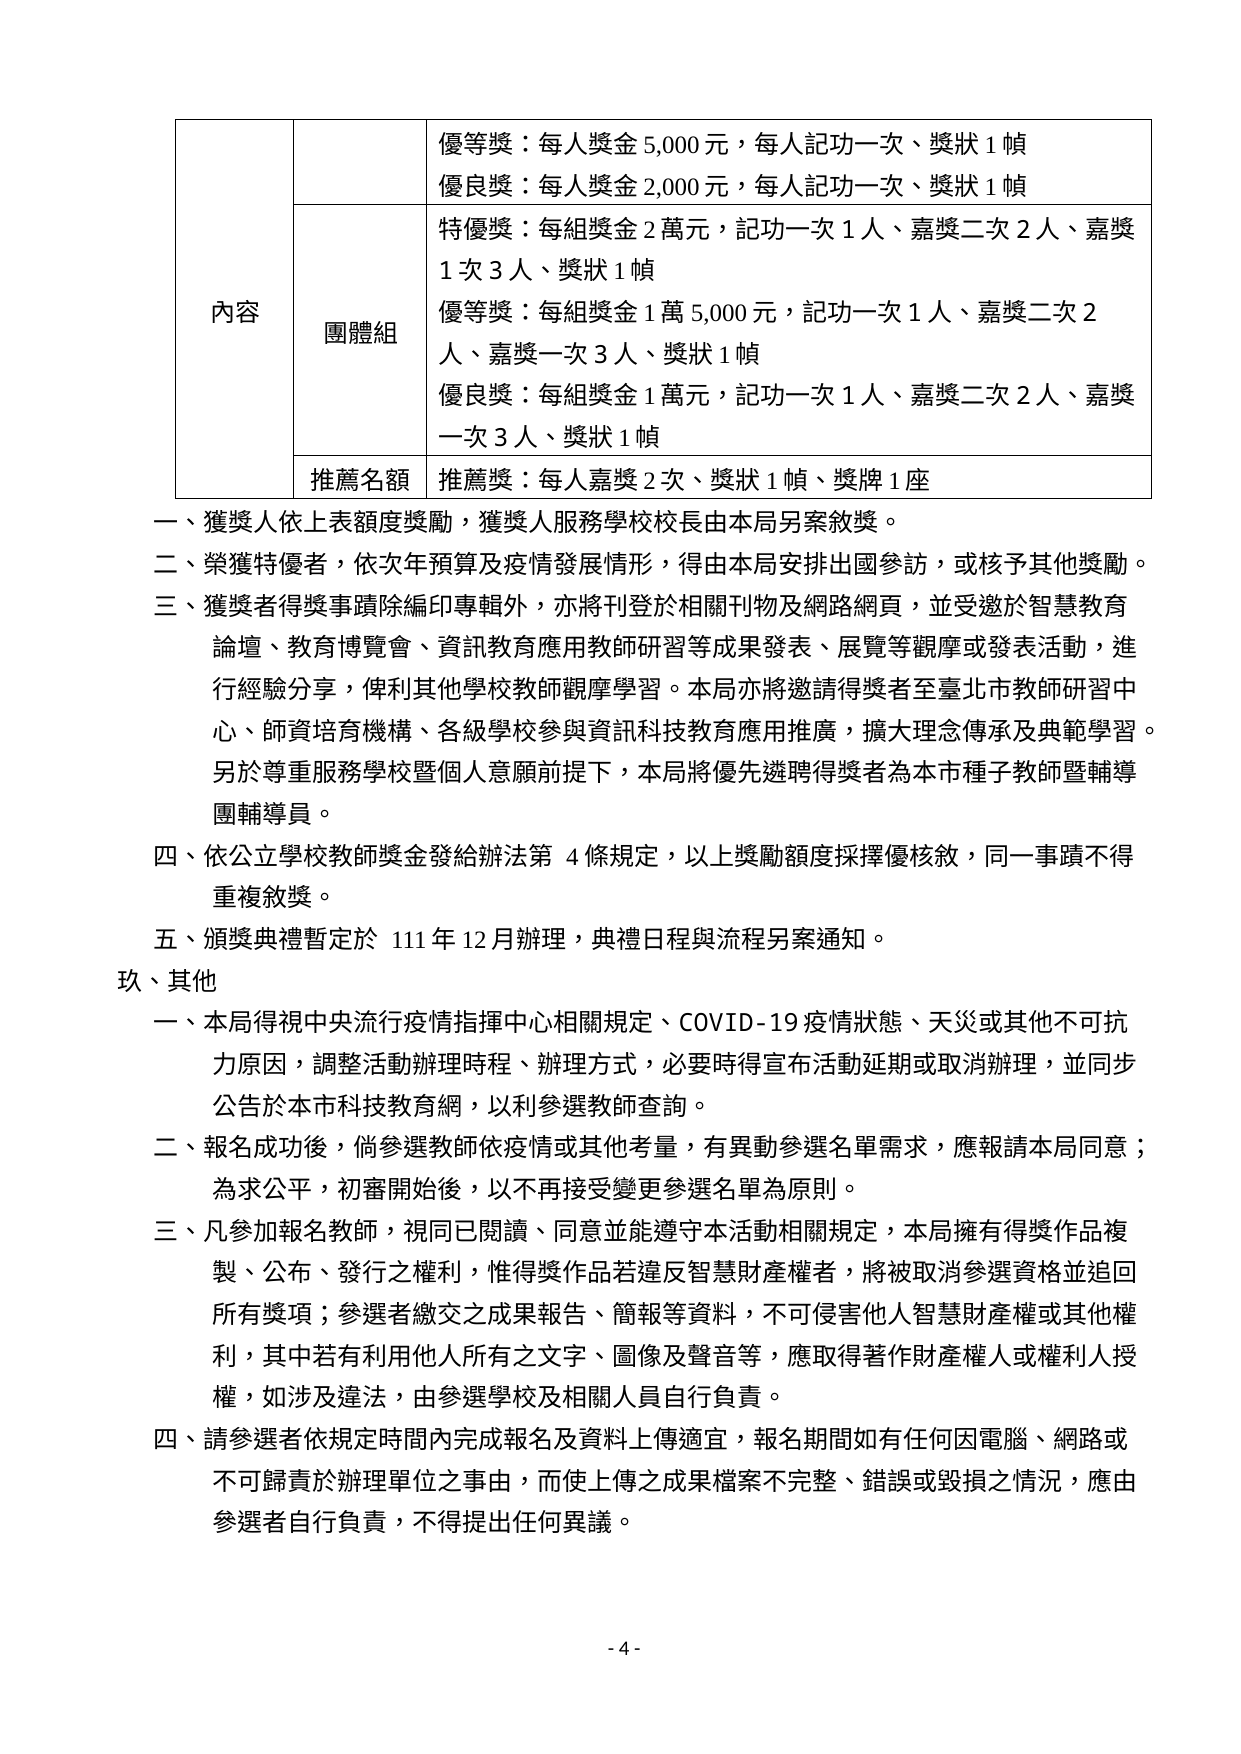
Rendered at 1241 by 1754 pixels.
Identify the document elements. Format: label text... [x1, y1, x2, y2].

table_cell 推薦獎：每人嘉獎2次、獎狀1幀、獎牌1座 [427, 456, 1151, 497]
table_cell 團體組 [294, 205, 426, 455]
text 玖、其他 [117, 957, 1141, 998]
table_cell 內容 [176, 120, 293, 497]
list 依公立學校教師獎金發給辦法第 4 條規定，以上獎勵額度採擇優核敘，同一事蹟不得重複敘獎。 [153, 832, 1141, 915]
list 榮獲特優者，依次年預算及疫情發展情形，得由本局安排出國參訪，或核予其他獎勵。 [153, 540, 1141, 582]
list 請參選者依規定時間內完成報名及資料上傳適宜，報名期間如有任何因電腦、網路或不可歸責於辦理單位之事由，而使上傳之成果檔案不完整、錯誤或毀損之情況，應由參選者自行負責，不得提出任何異議。 [153, 1415, 1141, 1540]
table_cell [294, 120, 426, 204]
table_cell 推薦名額 [294, 456, 426, 497]
list 本局得視中央流行疫情指揮中心相關規定、COVID-19疫情狀態、天災或其他不可抗力原因，調整活動辦理時程、辦理方式，必要時得宣布活動延期或取消辦理，並同步公告於本市科技教育網，以利參選教師查詢。 [153, 998, 1141, 1123]
list 獲獎人依上表額度獎勵，獲獎人服務學校校長由本局另案敘獎。 [153, 498, 1141, 540]
table_cell 優等獎：每人獎金5,000元，每人記功一次、獎狀1幀 優良獎：每人獎金2,000元，每人記功一次、獎狀1幀 [427, 120, 1151, 204]
list 頒獎典禮暫定於 111年12月辦理，典禮日程與流程另案通知。 [153, 915, 1141, 957]
text 論壇、教育博覽會、資訊教育應用教師研習等成果發表、展覽等觀摩或發表活動，進行經驗分享，俾利其他學校教師觀摩學習。本局亦將邀請得獎者至臺北市教師研習中心、師資培育機構、各級學校參與資訊科技教育應用推廣，擴大理念傳承及典範學習。另於尊重服務學校暨個人意願前提下，本局將優先遴聘得獎者為本市種子教師暨輔導團輔導員。 [212, 623, 1141, 832]
list 凡參加報名教師，視同已閱讀、同意並能遵守本活動相關規定，本局擁有得獎作品複製、公布、發行之權利，惟得獎作品若違反智慧財產權者，將被取消參選資格並追回所有獎項；參選者繳交之成果報告、簡報等資料，不可侵害他人智慧財產權或其他權利，其中若有利用他人所有之文字、圖像及聲音等，應取得著作財產權人或權利人授權，如涉及違法，由參選學校及相關人員自行負責。 [153, 1207, 1141, 1415]
list 獲獎者得獎事蹟除編印專輯外，亦將刊登於相關刊物及網路網頁，並受邀於智慧教育 [153, 582, 1141, 623]
table_cell 特優獎：每組獎金2萬元，記功一次1人、嘉獎二次2人、嘉獎1次3人、獎狀1幀 優等獎：每組獎金1萬5,000元，記功一次1人、嘉獎二次2人、嘉獎一次3人、獎狀1幀 優良獎：每組獎金1萬元，記功一次1人、嘉獎二次2人、嘉獎一次3人、獎狀1幀 [427, 205, 1151, 455]
list 報名成功後，倘參選教師依疫情或其他考量，有異動參選名單需求，應報請本局同意；為求公平，初審開始後，以不再接受變更參選名單為原則。 [153, 1123, 1141, 1207]
